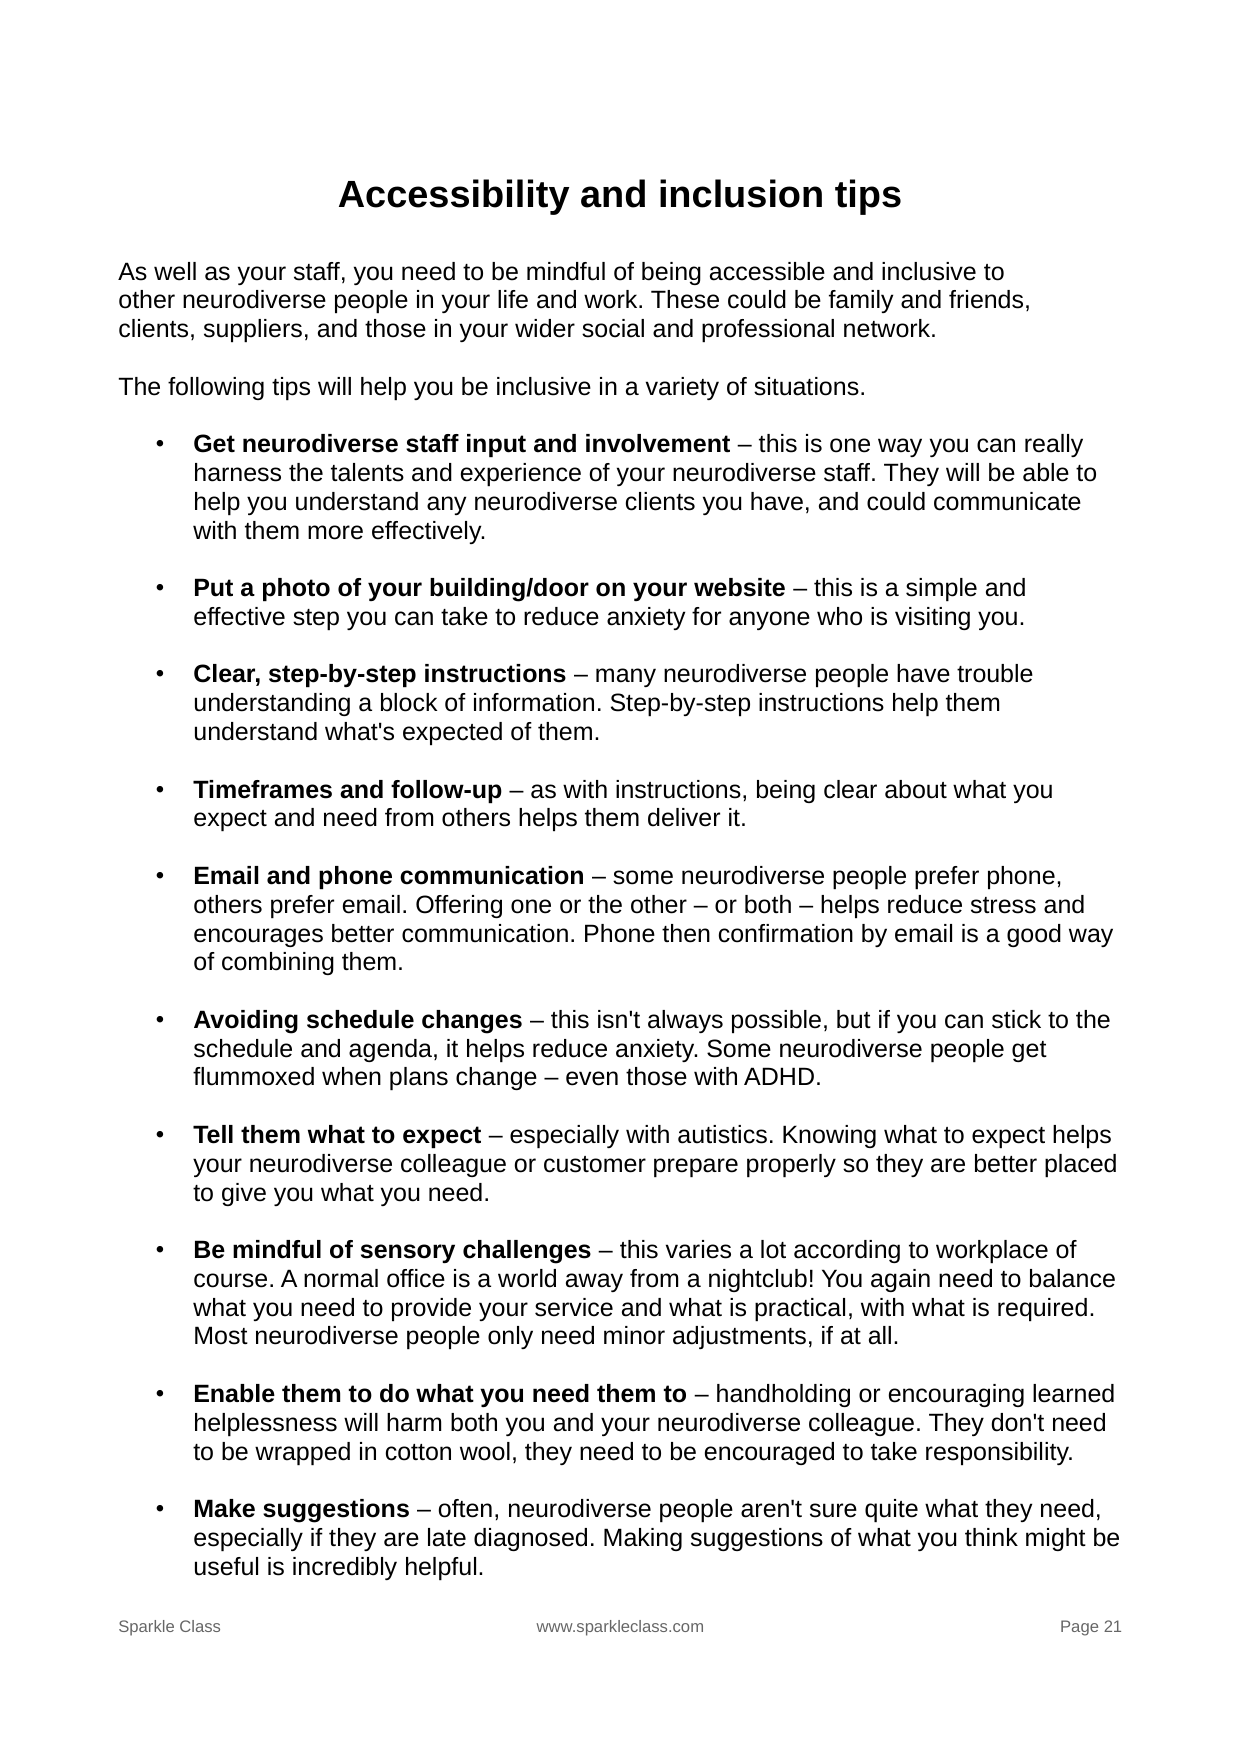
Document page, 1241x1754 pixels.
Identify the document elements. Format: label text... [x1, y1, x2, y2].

list Avoiding schedule changes – this isn't always possible, but if you can stick to the schedule and agenda, it helps reduce anxiety. Some neurodiverse people get flummoxed when plans change – even those with ADHD. [156, 1005, 1122, 1091]
list Make suggestions – often, neurodiverse people aren't sure quite what they need, especially if they are late diagnosed. Making suggestions of what you think might be useful is incredibly helpful. [156, 1494, 1122, 1580]
list Be mindful of sensory challenges – this varies a lot according to workplace of course. A normal office is a world away from a nightclub! You again need to balance what you need to provide your service and what is practical, with what is required. Most neurodiverse people only need minor adjustments, if at all. [156, 1235, 1122, 1350]
subtitle Accessibility and inclusion tips [118, 172, 1122, 216]
text The following tips will help you be inclusive in a variety of situations. [118, 372, 1063, 401]
list Timeframes and follow-up – as with instructions, being clear about what you expect and need from others helps them deliver it. [156, 774, 1122, 861]
text As well as your staff, you need to be mindful of being accessible and inclusive to other neurodiverse people in your life and work. These could be family and friends, clients, suppliers, and those in your wider social and professional network. [118, 257, 1063, 343]
list Enable them to do what you need them to – handholding or encouraging learned helplessness will harm both you and your neurodiverse colleague. They don't need to be wrapped in cotton wool, they need to be encouraged to take responsibility. [156, 1379, 1122, 1465]
list Get neurodiverse staff input and involvement – this is one way you can really harness the talents and experience of your neurodiverse staff. They will be able to help you understand any neurodiverse clients you have, and could communicate with them more effectively. [156, 429, 1122, 573]
list Clear, step-by-step instructions – many neurodiverse people have trouble understanding a block of information. Step-by-step instructions help them understand what's expected of them. [156, 659, 1122, 774]
list Put a photo of your building/door on your website – this is a simple and effective step you can take to reduce anxiety for anyone who is visiting you. [156, 573, 1122, 659]
list Tell them what to expect – especially with autistics. Knowing what to expect helps your neurodiverse colleague or customer prepare properly so they are better placed to give you what you need. [156, 1120, 1122, 1206]
list Email and phone communication – some neurodiverse people prefer phone, others prefer email. Offering one or the other – or both – helps reduce stress and encourages better communication. Phone then confirmation by email is a good way of combining them. [156, 861, 1122, 976]
